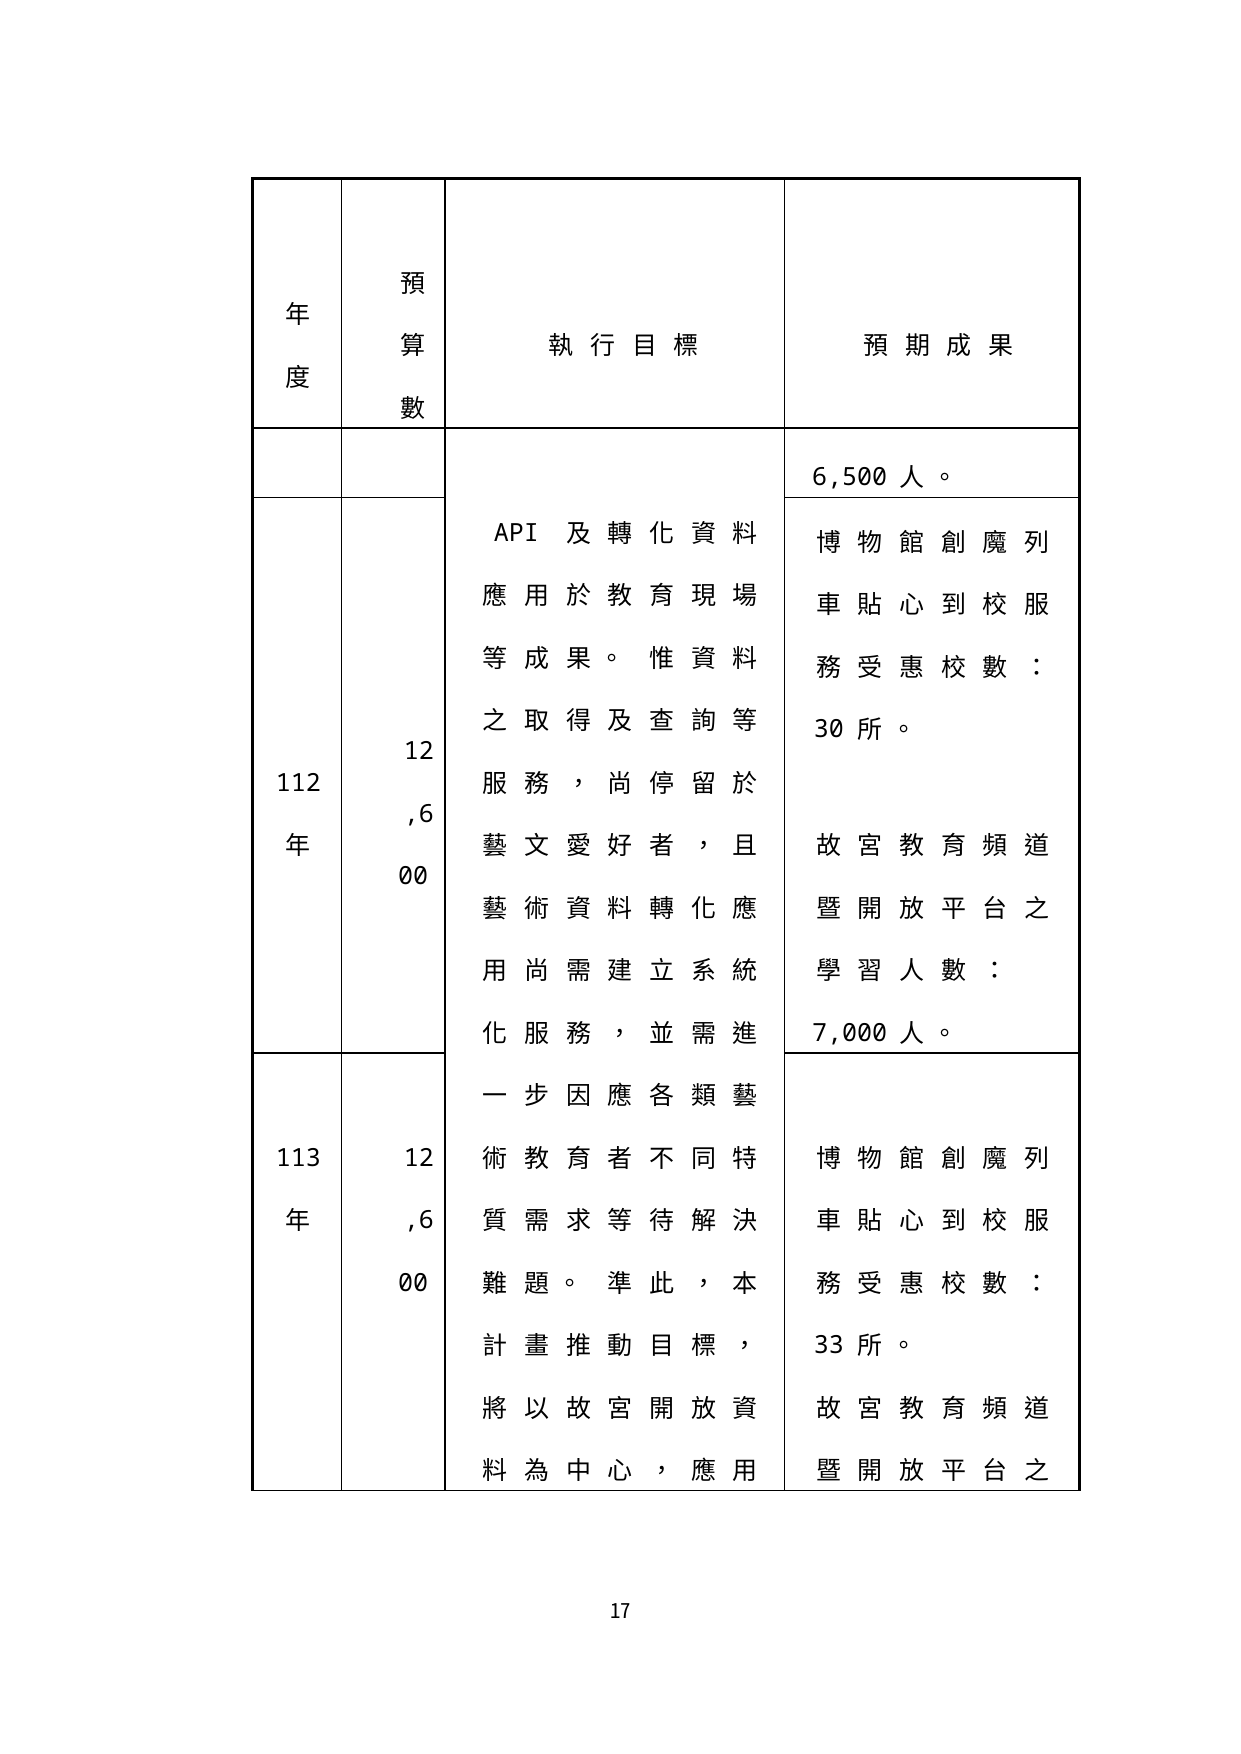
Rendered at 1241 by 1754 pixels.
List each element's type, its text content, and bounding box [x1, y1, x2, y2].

table_cell 12,600 [342, 1054, 444, 1490]
table_header 預期成果 [785, 180, 1078, 427]
table_header 預算數 [342, 180, 444, 427]
table_cell API及轉化資料應用於教育現場等成果。惟資料之取得及查詢等服務，尚停留於藝文愛好者，且藝術資料轉化應用尚需建立系統化服務，並需進一步因應各類藝術教育者不同特質需求等待解決難題。準此，本計畫推動目標，將以故宮開放資料為中心，應用 [446, 429, 784, 1490]
table_header 年度 [254, 180, 341, 427]
table_cell 112年 [254, 498, 341, 1052]
table_cell 113年 [254, 1054, 341, 1490]
table_cell 6,500人。 [785, 429, 1078, 497]
table_cell [342, 429, 444, 497]
table_cell [254, 429, 341, 497]
table_cell 博物館創魔列車貼心到校服務受惠校數：30所。 故宮教育頻道暨開放平台之學習人數：7,000人。 [785, 498, 1078, 1052]
table_header 執行目標 [446, 180, 784, 427]
table_cell 12,600 [342, 498, 444, 1052]
table_cell 博物館創魔列車貼心到校服務受惠校數：33所。 故宮教育頻道暨開放平台之 [785, 1054, 1078, 1490]
